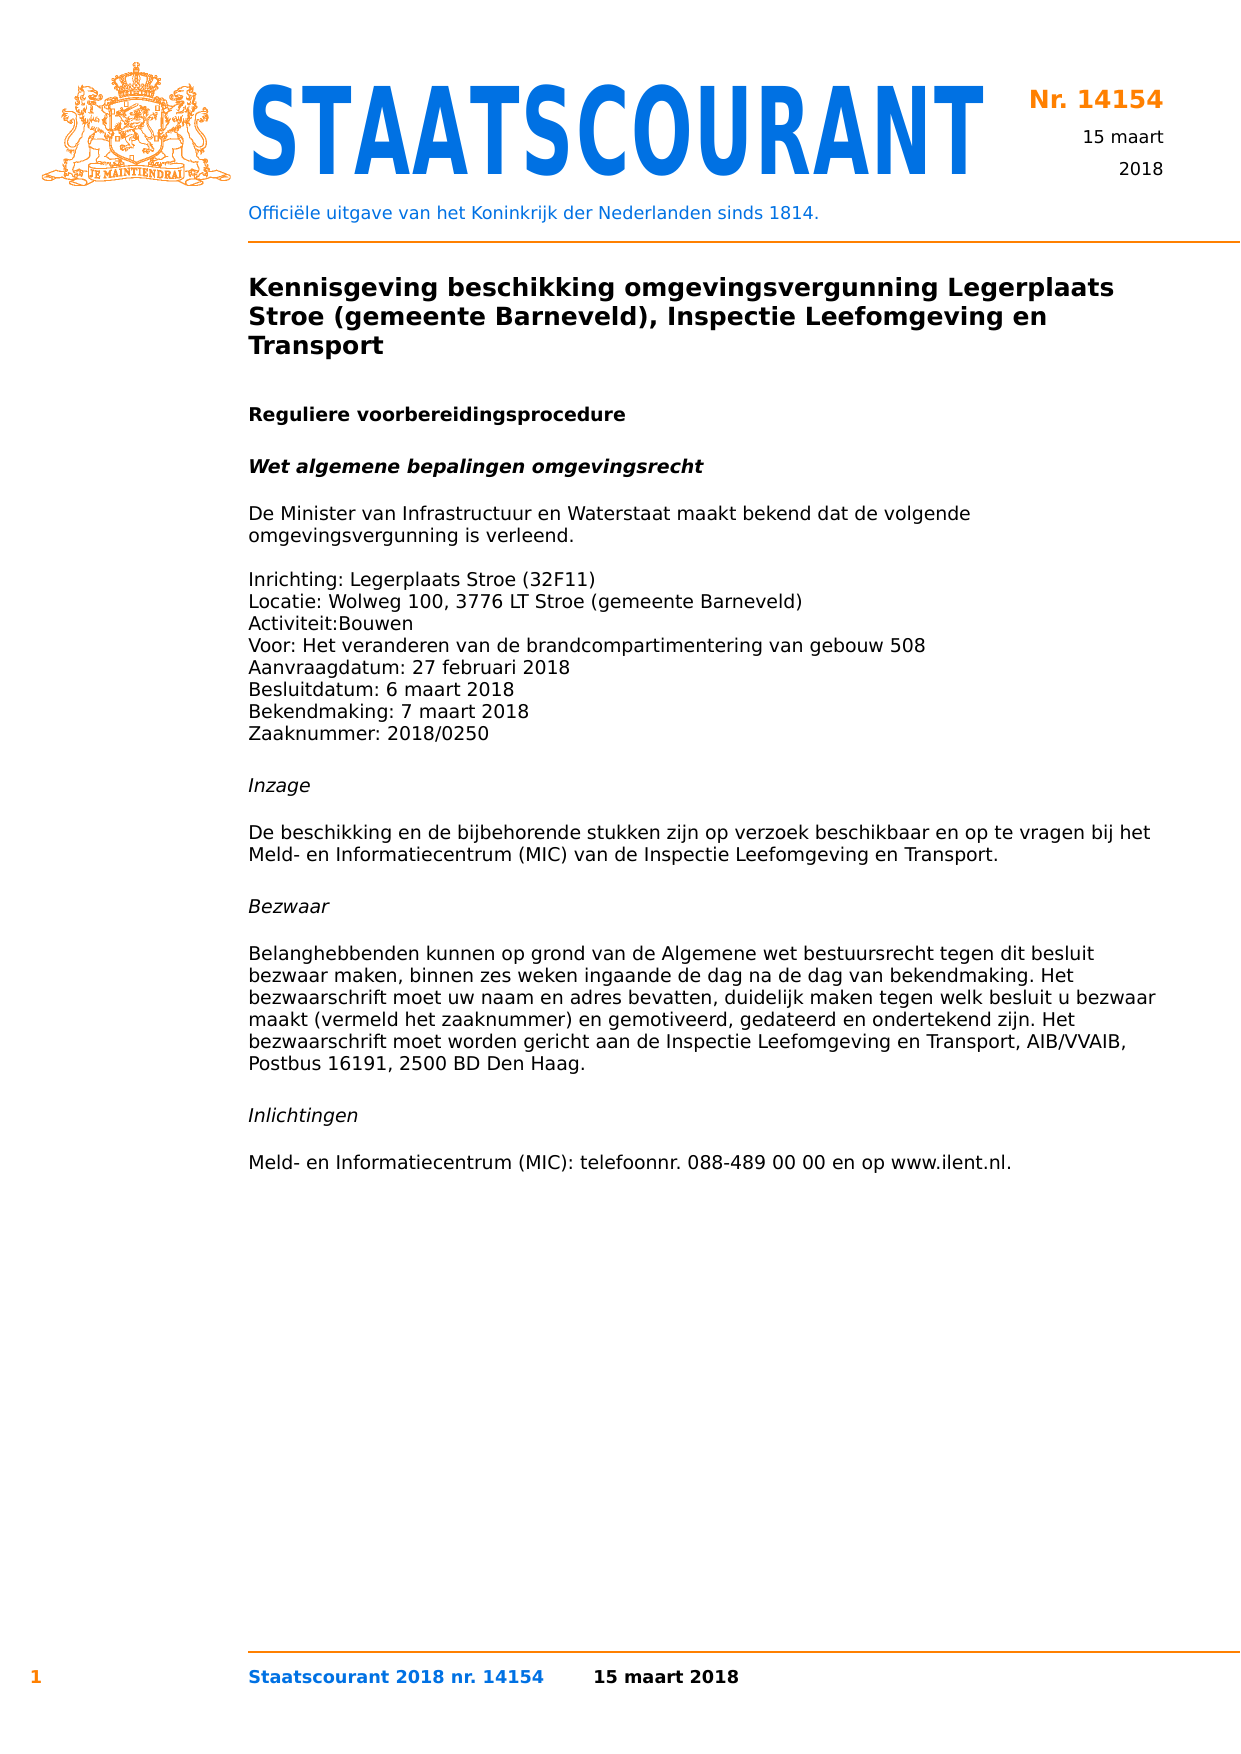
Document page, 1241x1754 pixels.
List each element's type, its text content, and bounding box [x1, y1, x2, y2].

text Inrichting: Legerplaats Stroe (32F11) [248, 569, 1163, 591]
text Locatie: Wolweg 100, 3776 LT Stroe (gemeente Barneveld) [248, 591, 1163, 613]
text Besluitdatum: 6 maart 2018 [248, 679, 1163, 701]
text Aanvraagdatum: 27 februari 2018 [248, 657, 1163, 679]
text Bekendmaking: 7 maart 2018 [248, 701, 1163, 723]
text De beschikking en de bijbehorende stukken zijn op verzoek beschikbaar en op te vragen bij het Meld- en Informatiecentrum (MIC) van de Inspectie Leefomgeving en Transport. [248, 822, 1163, 866]
table_cell Officiële uitgave van het Koninkrijk der Nederlanden sinds 1814. [248, 203, 1240, 241]
subtitle Inlichtingen [248, 1105, 1163, 1127]
subtitle Reguliere voorbereidingsprocedure [248, 404, 1163, 426]
table_header STAATSCOURANT [248, 62, 998, 203]
table_cell 15 maart [998, 121, 1240, 153]
text Belanghebbenden kunnen op grond van de Algemene wet bestuursrecht tegen dit besluit bezwaar maken, binnen zes weken ingaande de dag na de dag van bekendmaking. Het bezwaarschrift moet uw naam en adres bevatten, duidelijk maken tegen welk besluit u bezwaar maakt (vermeld het zaaknummer) en gemotiveerd, gedateerd en ondertekend zijn. Het bezwaarschrift moet worden gericht aan de Inspectie Leefomgeving en Transport, AIB/VVAIB, Postbus 16191, 2500 BD Den Haag. [248, 943, 1163, 1075]
table_header Nr. 14154 [998, 62, 1240, 121]
text Voor: Het veranderen van de brandcompartimentering van gebouw 508 [248, 635, 1163, 657]
table_header [25, 62, 248, 241]
text Activiteit:Bouwen [248, 613, 1163, 635]
text Meld- en Informatiecentrum (MIC): telefoonnr. 088-489 00 00 en op www.ilent.nl. [248, 1152, 1163, 1174]
picture [41, 62, 231, 186]
subtitle Bezwaar [248, 896, 1163, 918]
subtitle Kennisgeving beschikking omgevingsvergunning Legerplaats Stroe (gemeente Barneveld), Inspectie Leefomgeving en Transport [248, 273, 1163, 361]
table_cell 2018 [998, 153, 1240, 203]
text De Minister van Infrastructuur en Waterstaat maakt bekend dat de volgende omgevingsvergunning is verleend. [248, 503, 1163, 547]
text Zaaknummer: 2018/0250 [248, 723, 1163, 745]
subtitle Inzage [248, 775, 1163, 797]
subtitle Wet algemene bepalingen omgevingsrecht [248, 456, 1163, 478]
